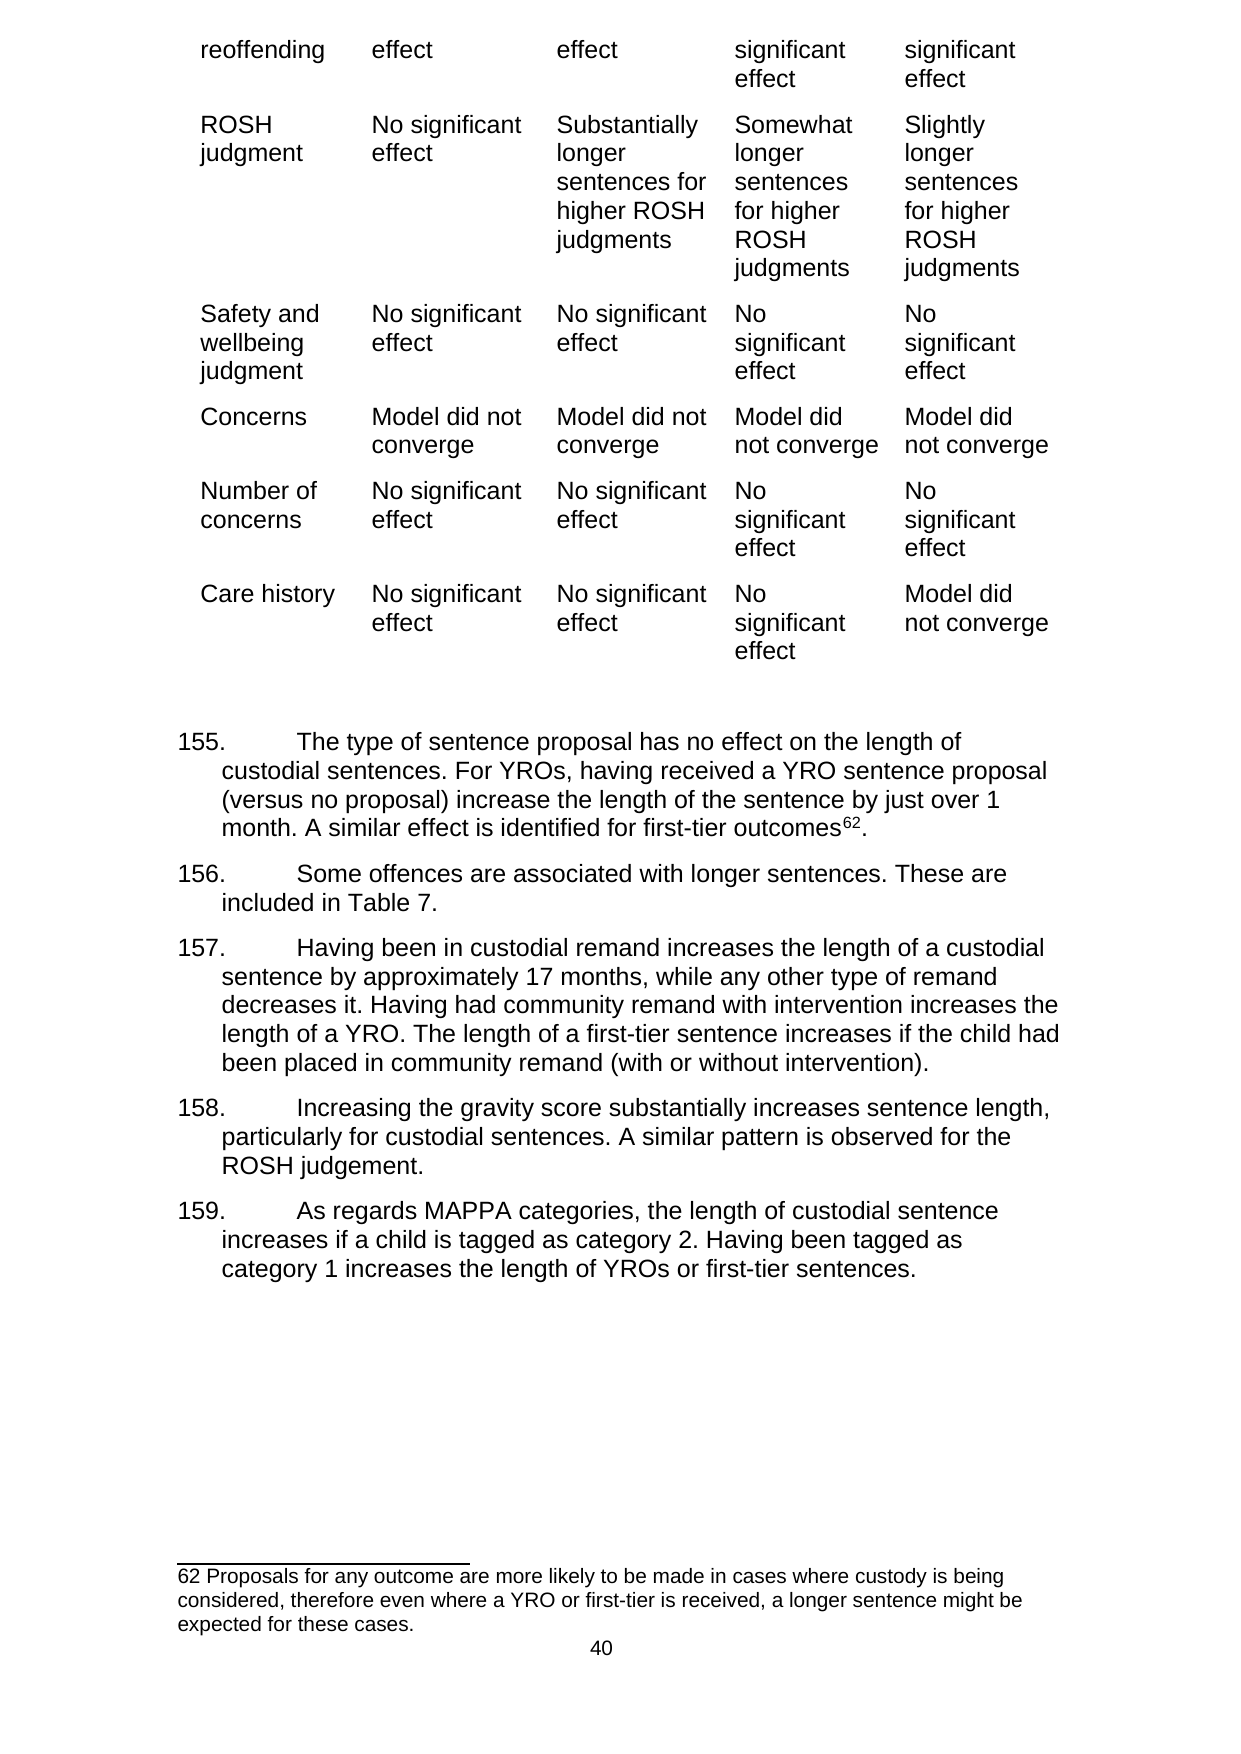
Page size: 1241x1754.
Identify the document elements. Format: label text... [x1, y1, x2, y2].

table_cell ROSH judgment [189, 110, 360, 299]
table_cell significant effect [893, 35, 1063, 109]
list Proposals for any outcome are more likely to be made in cases where custody is being considered, therefore even where a YRO or first-tier is received, a longer sentence might be expected for these cases. [177, 1564, 1063, 1636]
table_cell Substantially longer sentences for higher ROSH judgments [545, 110, 723, 299]
table_cell effect [360, 35, 545, 109]
table_cell No significant effect [893, 299, 1063, 402]
list The type of sentence proposal has no effect on the length of custodial sentences. For YROs, having received a YRO sentence proposal (versus no proposal) increase the length of the sentence by just over 1 month. A similar effect is identified for first-tier outcomes. [177, 727, 1063, 842]
table_cell No significant effect [360, 299, 545, 402]
table_cell reoffending [189, 35, 360, 109]
table_cell No significant effect [545, 579, 723, 682]
list Some offences are associated with longer sentences. These are included in Table 7. [177, 859, 1063, 916]
table_cell Model did not converge [545, 402, 723, 476]
table_cell Number of concerns [189, 476, 360, 579]
table_cell No significant effect [723, 579, 893, 682]
table_cell No significant effect [360, 476, 545, 579]
table_cell Care history [189, 579, 360, 682]
table_cell No significant effect [360, 110, 545, 299]
table_cell Model did not converge [893, 402, 1063, 476]
table_cell Model did not converge [893, 579, 1063, 682]
table_cell effect [545, 35, 723, 109]
list As regards MAPPA categories, the length of custodial sentence increases if a child is tagged as category 2. Having been tagged as category 1 increases the length of YROs or first-tier sentences. [177, 1196, 1063, 1282]
table_cell No significant effect [545, 476, 723, 579]
table_cell Concerns [189, 402, 360, 476]
table_cell No significant effect [723, 299, 893, 402]
table_cell Safety and wellbeing judgment [189, 299, 360, 402]
table_cell Slightly longer sentences for higher ROSH judgments [893, 110, 1063, 299]
table_cell significant effect [723, 35, 893, 109]
table_cell No significant effect [893, 476, 1063, 579]
list Having been in custodial remand increases the length of a custodial sentence by approximately 17 months, while any other type of remand decreases it. Having had community remand with intervention increases the length of a YRO. The length of a first-tier sentence increases if the child had been placed in community remand (with or without intervention). [177, 933, 1063, 1077]
table_cell Somewhat longer sentences for higher ROSH judgments [723, 110, 893, 299]
table_cell Model did not converge [360, 402, 545, 476]
table_cell Model did not converge [723, 402, 893, 476]
table_cell No significant effect [545, 299, 723, 402]
list Increasing the gravity score substantially increases sentence length, particularly for custodial sentences. A similar pattern is observed for the ROSH judgement. [177, 1093, 1063, 1179]
table_cell No significant effect [360, 579, 545, 682]
table_cell No significant effect [723, 476, 893, 579]
